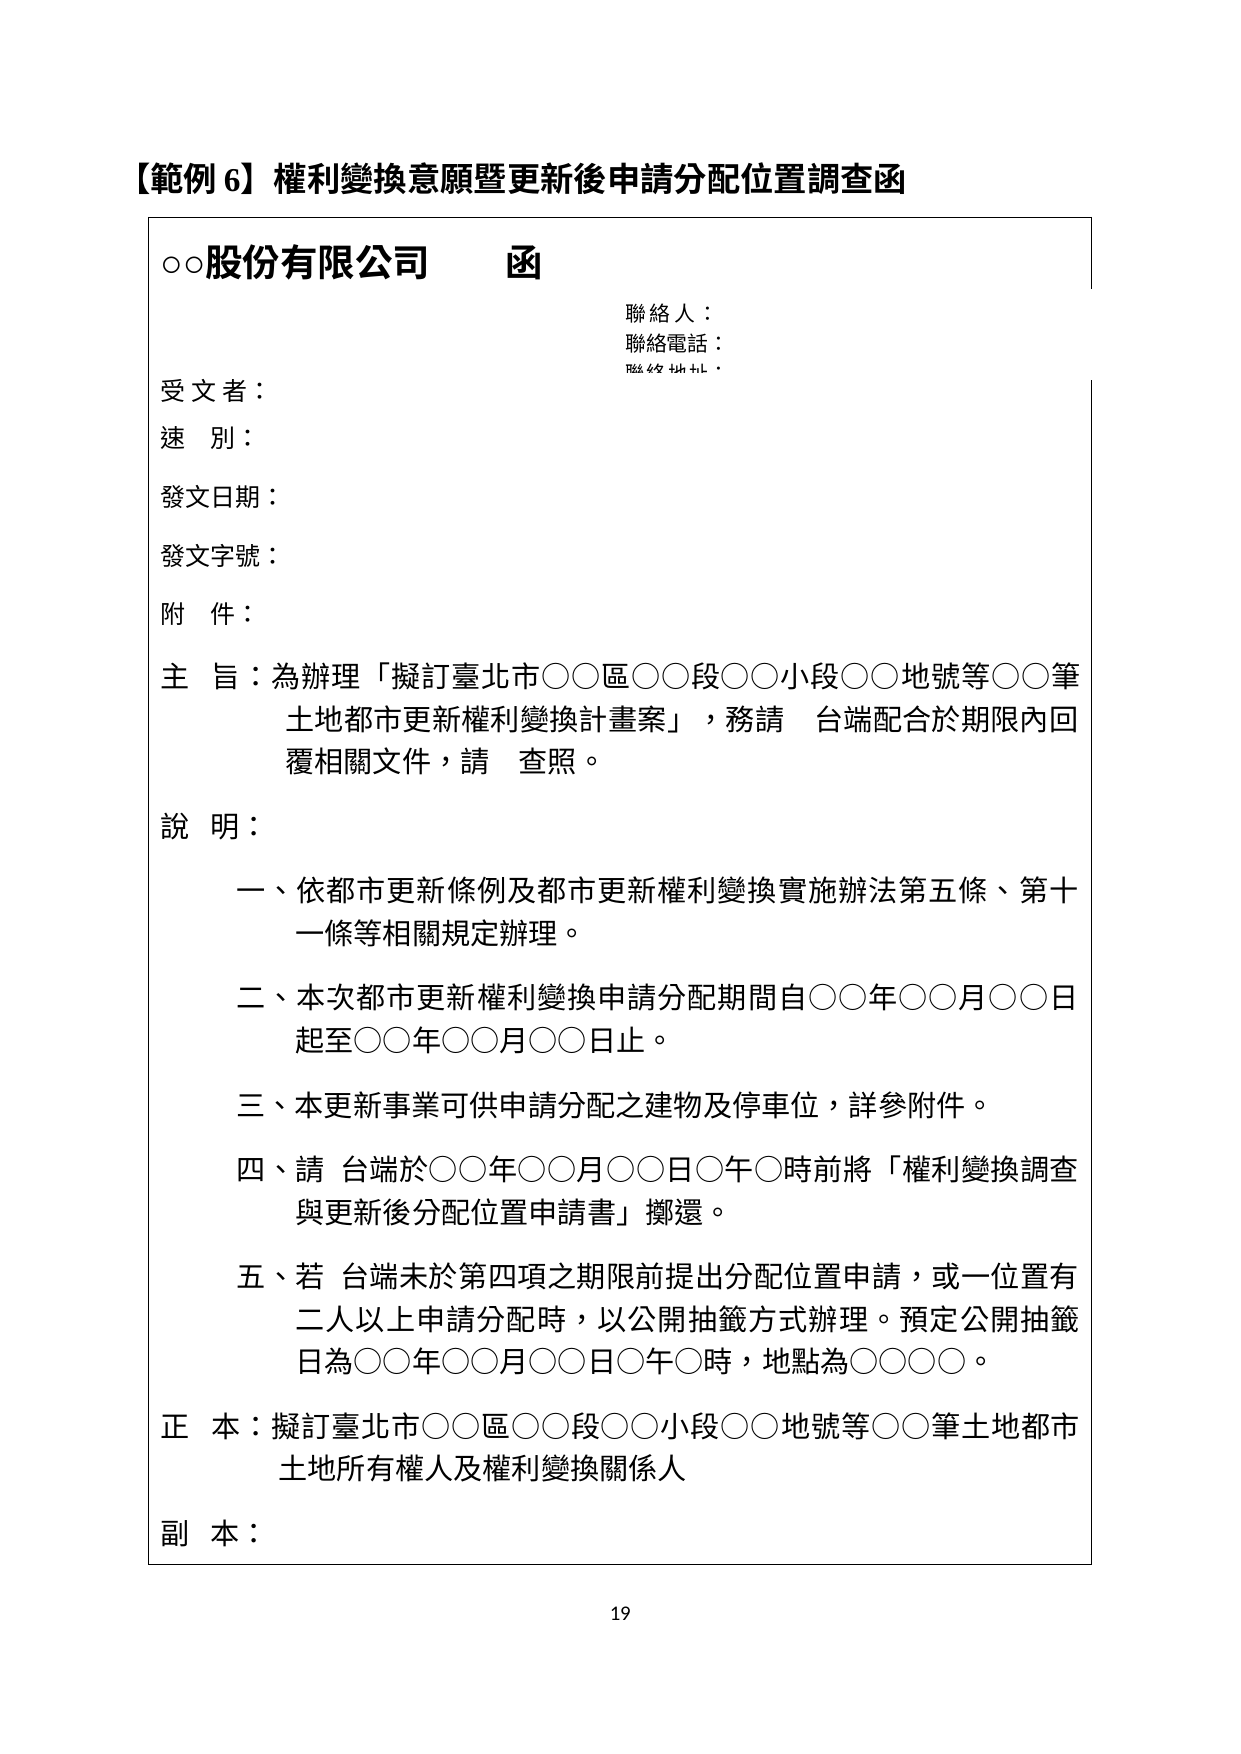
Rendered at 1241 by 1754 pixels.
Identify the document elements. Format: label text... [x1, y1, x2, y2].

table_header ○○股份有限公司 函 受文者： 速別： 發文日期： 發文字號： 附件： 主旨：為辦理「擬訂臺北市○○區○○段○○小段○○地號等○○筆土地都市更新權利變換計畫案」，務請 台端配合於期限內回覆相關文件，請 查照。 說明： 一、依都市更新條例及都市更新權利變換實施辦法第五條、第十一條等相關規定辦理。 二、本次都市更新權利變換申請分配期間自○○年○○月○○日起至○○年○○月○○日止。 三、本更新事業可供申請分配之建物及停車位，詳參附件。 四、請 台端於○○年○○月○○日○午○時前將「權利變換調查與更新後分配位置申請書」擲還。 五、若 台端未於第四項之期限前提出分配位置申請，或一位置有二人以上申請分配時，以公開抽籤方式辦理。預定公開抽籤日為○○年○○月○○日○午○時，地點為○○○○。 正本：擬訂臺北市○○區○○段○○小段○○地號等○○筆土地都市土地所有權人及權利變換關係人 副本： 實施者:○○股份有限公司 [149, 218, 1135, 1564]
text 【範例6】權利變換意願暨更新後申請分配位置調查函 [117, 136, 1122, 198]
